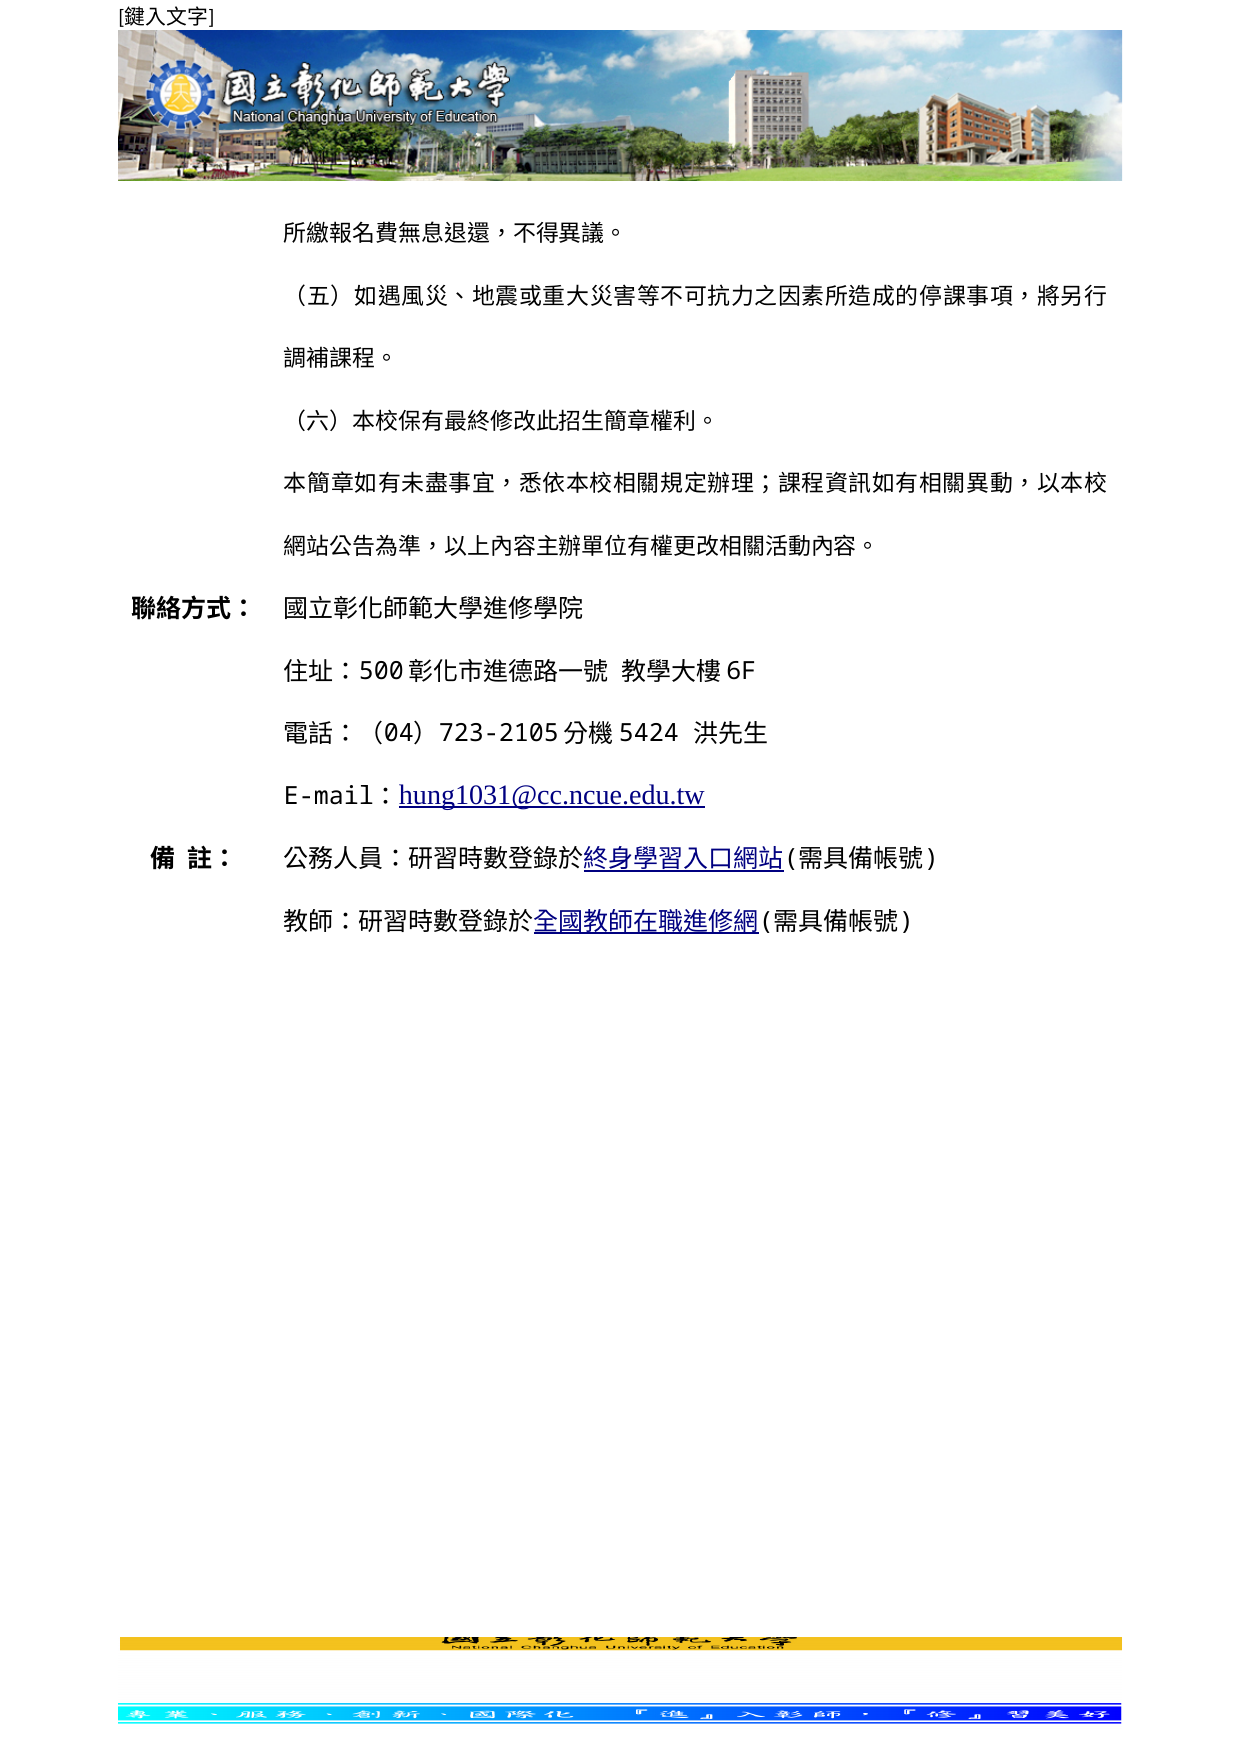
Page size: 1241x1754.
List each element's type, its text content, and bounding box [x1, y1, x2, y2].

table_cell 所繳報名費無息退還，不得異議。 （五）如遇風災、地震或重大災害等不可抗力之因素所造成的停課事項，將另行調補課程。 （六）本校保有最終修改此招生簡章權利。 本簡章如有未盡事宜，悉依本校相關規定辦理；課程資訊如有相關異動，以本校網站公告為準，以上內容主辦單位有權更改相關活動內容。 [273, 190, 1119, 565]
table_cell 備 註： [115, 815, 272, 940]
table_cell [1119, 565, 1125, 815]
table_cell [1119, 815, 1125, 940]
table_cell 聯絡方式： [115, 565, 272, 815]
table_cell 公務人員：研習時數登錄於終身學習入口網站(需具備帳號) 教師：研習時數登錄於全國教師在職進修網(需具備帳號) [273, 815, 1119, 940]
table_cell 國立彰化師範大學進修學院 住址：500彰化市進德路一號 教學大樓6F 電話：（04）723-2105分機5424 洪先生 E-mail：hung1031@cc.ncue.edu.tw [273, 565, 1119, 815]
table_cell [1119, 190, 1125, 565]
table_cell [115, 190, 272, 565]
